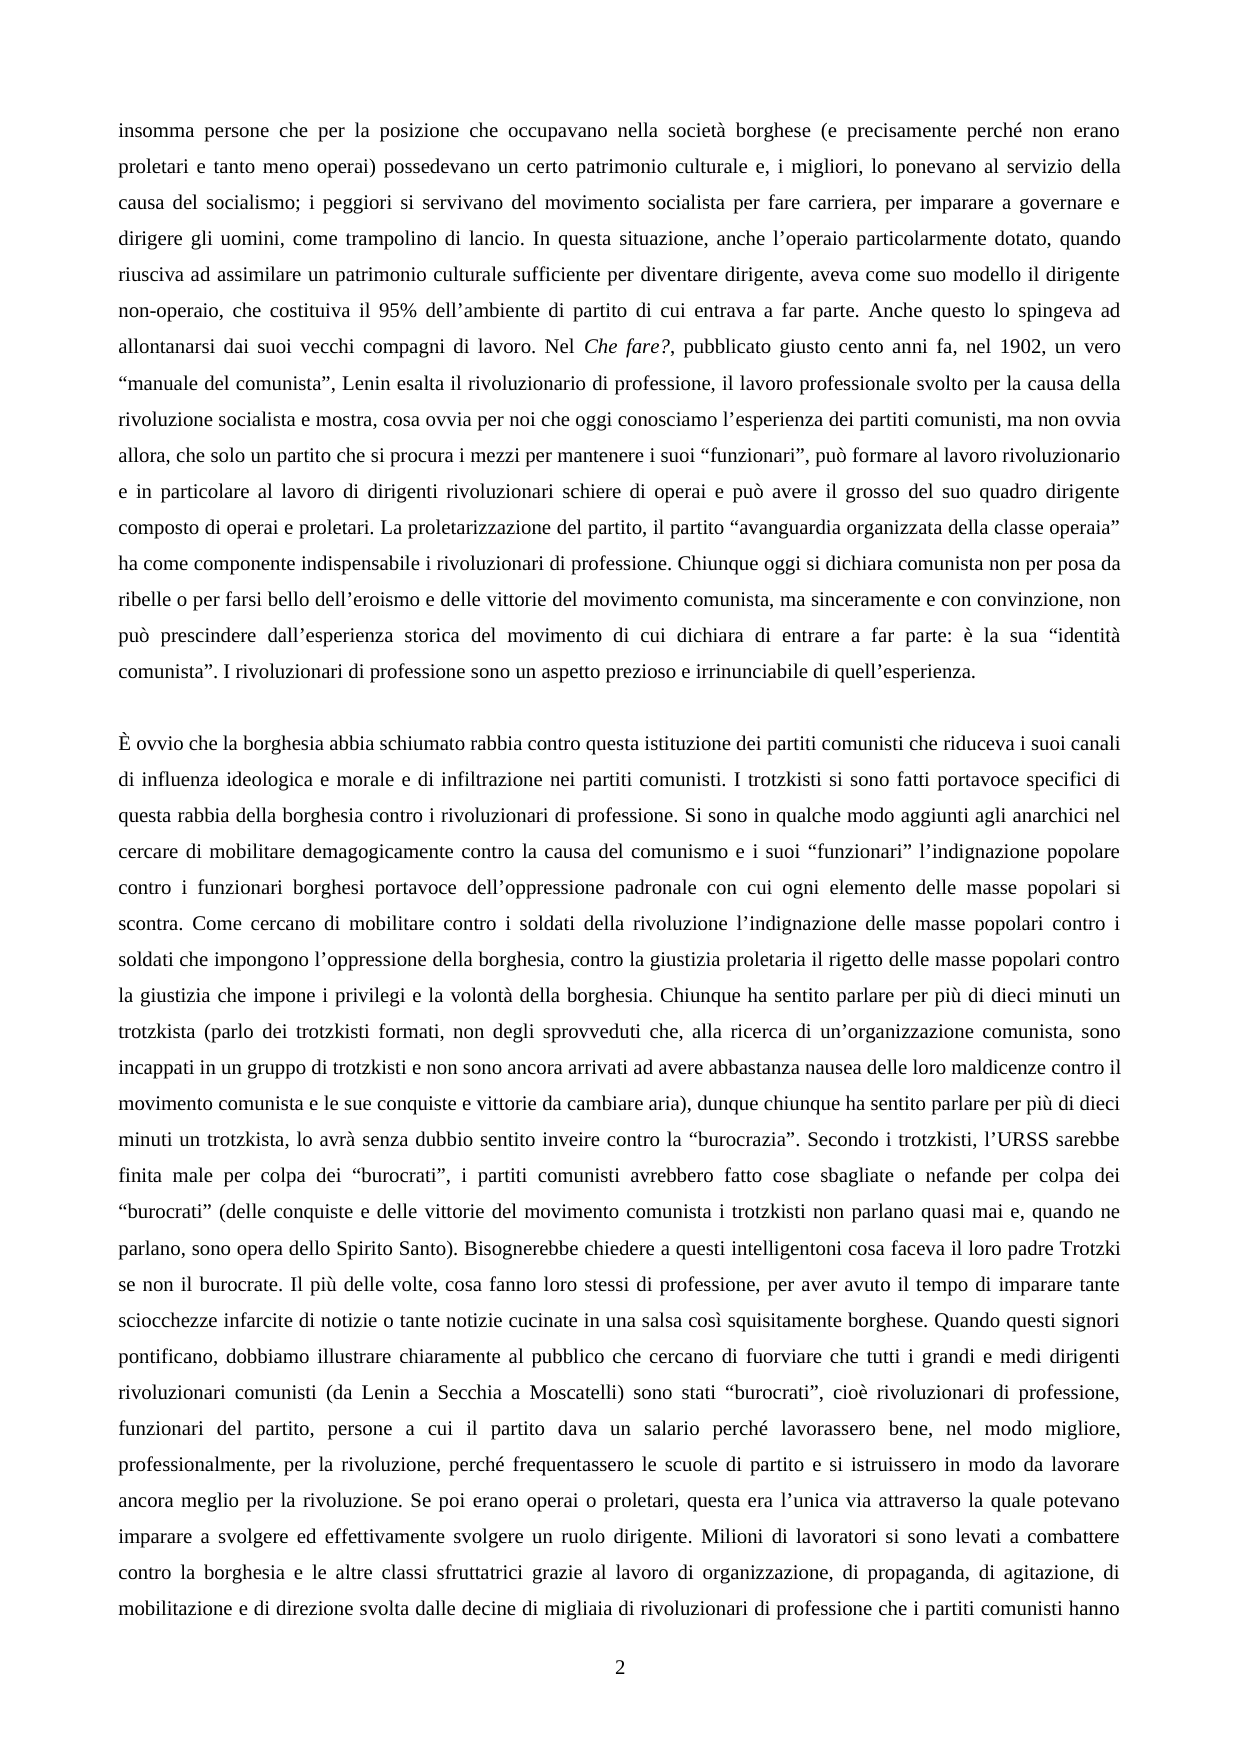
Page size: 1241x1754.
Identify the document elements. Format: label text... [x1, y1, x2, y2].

text È ovvio che la borghesia abbia schiumato rabbia contro questa istituzione dei partiti comunisti che riduceva i suoi canali di influenza ideologica e morale e di infiltrazione nei partiti comunisti. I trotzkisti si sono fatti portavoce specifici di questa rabbia della borghesia contro i rivoluzionari di professione. Si sono in qualche modo aggiunti agli anarchici nel cercare di mobilitare demagogicamente contro la causa del comunismo e i suoi “funzionari” l’indignazione popolare contro i funzionari borghesi portavoce dell’oppressione padronale con cui ogni elemento delle masse popolari si scontra. Come cercano di mobilitare contro i soldati della rivoluzione l’indignazione delle masse popolari contro i soldati che impongono l’oppressione della borghesia, contro la giustizia proletaria il rigetto delle masse popolari contro la giustizia che impone i privilegi e la volontà della borghesia. Chiunque ha sentito parlare per più di dieci minuti un trotzkista (parlo dei trotzkisti formati, non degli sprovveduti che, alla ricerca di un’organizzazione comunista, sono incappati in un gruppo di trotzkisti e non sono ancora arrivati ad avere abbastanza nausea delle loro maldicenze contro il movimento comunista e le sue conquiste e vittorie da cambiare aria), dunque chiunque ha sentito parlare per più di dieci minuti un trotzkista, lo avrà senza dubbio sentito inveire contro la “burocrazia”. Secondo i trotzkisti, l’URSS sarebbe finita male per colpa dei “burocrati”, i partiti comunisti avrebbero fatto cose sbagliate o nefande per colpa dei “burocrati” (delle conquiste e delle vittorie del movimento comunista i trotzkisti non parlano quasi mai e, quando ne parlano, sono opera dello Spirito Santo). Bisognerebbe chiedere a questi intelligentoni cosa faceva il loro padre Trotzki se non il burocrate. Il più delle volte, cosa fanno loro stessi di professione, per aver avuto il tempo di imparare tante sciocchezze infarcite di notizie o tante notizie cucinate in una salsa così squisitamente borghese. Quando questi signori pontificano, dobbiamo illustrare chiaramente al pubblico che cercano di fuorviare che tutti i grandi e medi dirigenti rivoluzionari comunisti (da Lenin a Secchia a Moscatelli) sono stati “burocrati”, cioè rivoluzionari di professione, funzionari del partito, persone a cui il partito dava un salario perché lavorassero bene, nel modo migliore, professionalmente, per la rivoluzione, perché frequentassero le scuole di partito e si istruissero in modo da lavorare ancora meglio per la rivoluzione. Se poi erano operai o proletari, questa era l’unica via attraverso la quale potevano imparare a svolgere ed effettivamente svolgere un ruolo dirigente. Milioni di lavoratori si sono levati a combattere contro la borghesia e le altre classi sfruttatrici grazie al lavoro di organizzazione, di propaganda, di agitazione, di mobilitazione e di direzione svolta dalle decine di migliaia di rivoluzionari di professione che i partiti comunisti hanno [118, 731, 1122, 1620]
text insomma persone che per la posizione che occupavano nella società borghese (e precisamente perché non erano proletari e tanto meno operai) possedevano un certo patrimonio culturale e, i migliori, lo ponevano al servizio della causa del socialismo; i peggiori si servivano del movimento socialista per fare carriera, per imparare a governare e dirigere gli uomini, come trampolino di lancio. In questa situazione, anche l’operaio particolarmente dotato, quando riusciva ad assimilare un patrimonio culturale sufficiente per diventare dirigente, aveva come suo modello il dirigente non-operaio, che costituiva il 95% dell’ambiente di partito di cui entrava a far parte. Anche questo lo spingeva ad allontanarsi dai suoi vecchi compagni di lavoro. Nel Che fare?, pubblicato giusto cento anni fa, nel 1902, un vero “manuale del comunista”, Lenin esalta il rivoluzionario di professione, il lavoro professionale svolto per la causa della rivoluzione socialista e mostra, cosa ovvia per noi che oggi conosciamo l’esperienza dei partiti comunisti, ma non ovvia allora, che solo un partito che si procura i mezzi per mantenere i suoi “funzionari”, può formare al lavoro rivoluzionario e in particolare al lavoro di dirigenti rivoluzionari schiere di operai e può avere il grosso del suo quadro dirigente composto di operai e proletari. La proletarizzazione del partito, il partito “avanguardia organizzata della classe operaia” ha come componente indispensabile i rivoluzionari di professione. Chiunque oggi si dichiara comunista non per posa da ribelle o per farsi bello dell’eroismo e delle vittorie del movimento comunista, ma sinceramente e con convinzione, non può prescindere dall’esperienza storica del movimento di cui dichiara di entrare a far parte: è la sua “identità comunista”. I rivoluzionari di professione sono un aspetto prezioso e irrinunciabile di quell’esperienza. [118, 118, 1122, 683]
